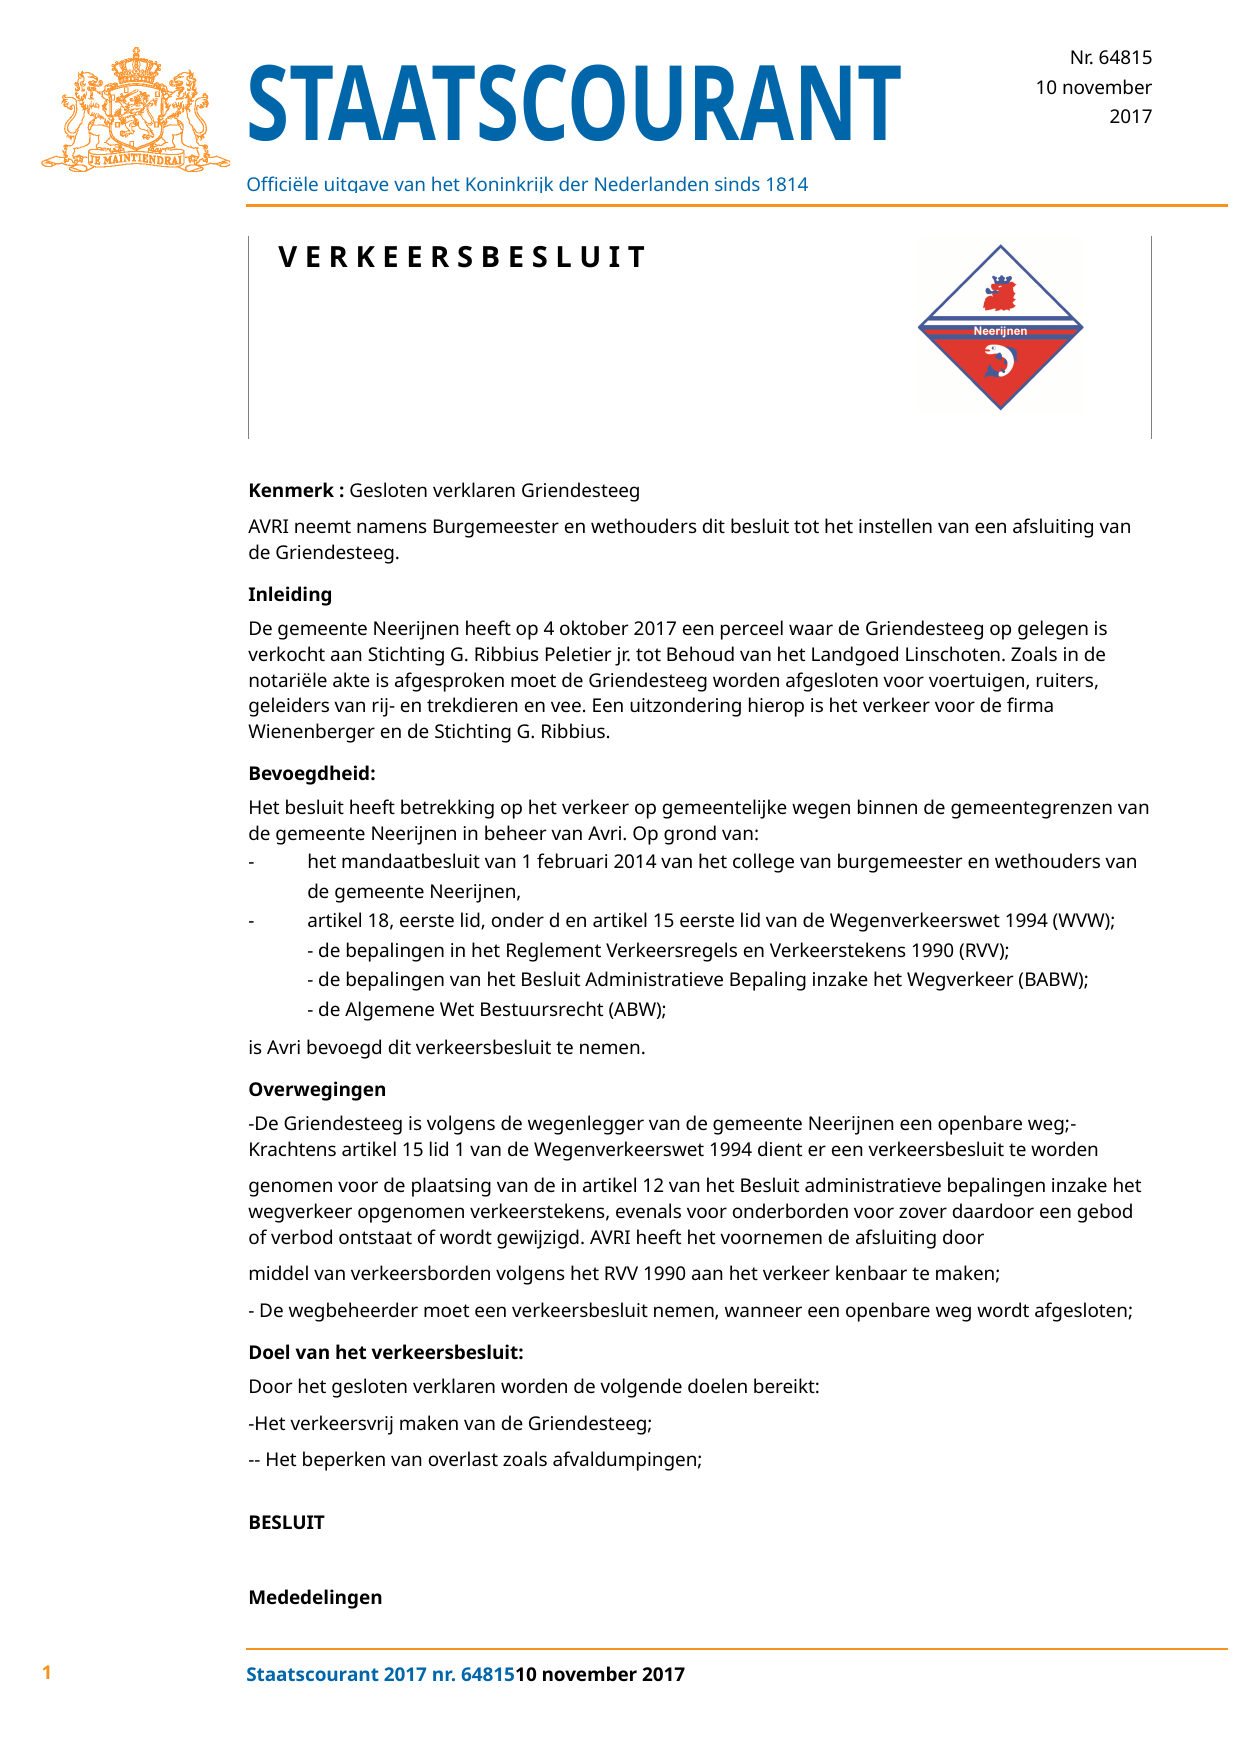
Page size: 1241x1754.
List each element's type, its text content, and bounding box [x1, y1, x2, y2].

text BESLUIT [248, 1509, 1152, 1535]
text Mededelingen [248, 1584, 1152, 1610]
text Door het gesloten verklaren worden de volgende doelen bereikt: [248, 1373, 1152, 1399]
text -De Griendesteeg is volgens de wegenlegger van de gemeente Neerijnen een openbare weg;- Krachtens artikel 15 lid 1 van de Wegenverkeerswet 1994 dient er een verkeersbesluit te worden [248, 1110, 1152, 1161]
list artikel 18, eerste lid, onder d en artikel 15 eerste lid van de Wegenverkeerswet 1994 (WVW); [248, 907, 1152, 933]
text Kenmerk : Gesloten verklaren Griendesteeg [248, 477, 1152, 503]
text De gemeente Neerijnen heeft op 4 oktober 2017 een perceel waar de Griendesteeg op gelegen is verkocht aan Stichting G. Ribbius Peletier jr. tot Behoud van het Landgoed Linschoten. Zoals in de notariële akte is afgesproken moet de Griendesteeg worden afgesloten voor voertuigen, ruiters, geleiders van rij- en trekdieren en vee. Een uitzondering hierop is het verkeer voor de firma Wienenberger en de Stichting G. Ribbius. [248, 615, 1152, 744]
list - de Algemene Wet Bestuursrecht (ABW); [248, 996, 1152, 1022]
picture [41, 47, 231, 172]
table_header [1084, 236, 1151, 413]
table_header [850, 236, 917, 413]
list het mandaatbesluit van 1 februari 2014 van het college van burgemeester en wethouders van de gemeente Neerijnen, [248, 848, 1152, 903]
text is Avri bevoegd dit verkeersbesluit te nemen. [248, 1034, 1152, 1060]
table_header V E R K E E R S B E S L U I T [249, 236, 850, 439]
text Het besluit heeft betrekking op het verkeer op gemeentelijke wegen binnen de gemeentegrenzen van de gemeente Neerijnen in beheer van Avri. Op grond van: [248, 794, 1152, 846]
text Bevoegdheid: [248, 760, 1152, 786]
list - de bepalingen van het Besluit Administratieve Bepaling inzake het Wegverkeer (BABW); [248, 967, 1152, 992]
text - De wegbeheerder moet een verkeersbesluit nemen, wanneer een openbare weg wordt afgesloten; [248, 1297, 1152, 1323]
text -Het verkeersvrij maken van de Griendesteeg; [248, 1410, 1152, 1436]
text middel van verkeersborden volgens het RVV 1990 aan het verkeer kenbaar te maken; [248, 1261, 1152, 1286]
text Doel van het verkeersbesluit: [248, 1339, 1152, 1365]
table_header [850, 414, 1151, 439]
text Inleiding [248, 581, 1152, 607]
picture [917, 236, 1084, 414]
text AVRI neemt namens Burgemeester en wethouders dit besluit tot het instellen van een afsluiting van de Griendesteeg. [248, 514, 1152, 565]
text genomen voor de plaatsing van de in artikel 12 van het Besluit administratieve bepalingen inzake het wegverkeer opgenomen verkeerstekens, evenals voor onderborden voor zover daardoor een gebod of verbod ontstaat of wordt gewijzigd. AVRI heeft het voornemen de afsluiting door [248, 1172, 1152, 1249]
text -- Het beperken van overlast zoals afvaldumpingen; [248, 1446, 1152, 1472]
list - de bepalingen in het Reglement Verkeersregels en Verkeerstekens 1990 (RVV); [248, 937, 1152, 963]
text Overwegingen [248, 1076, 1152, 1102]
